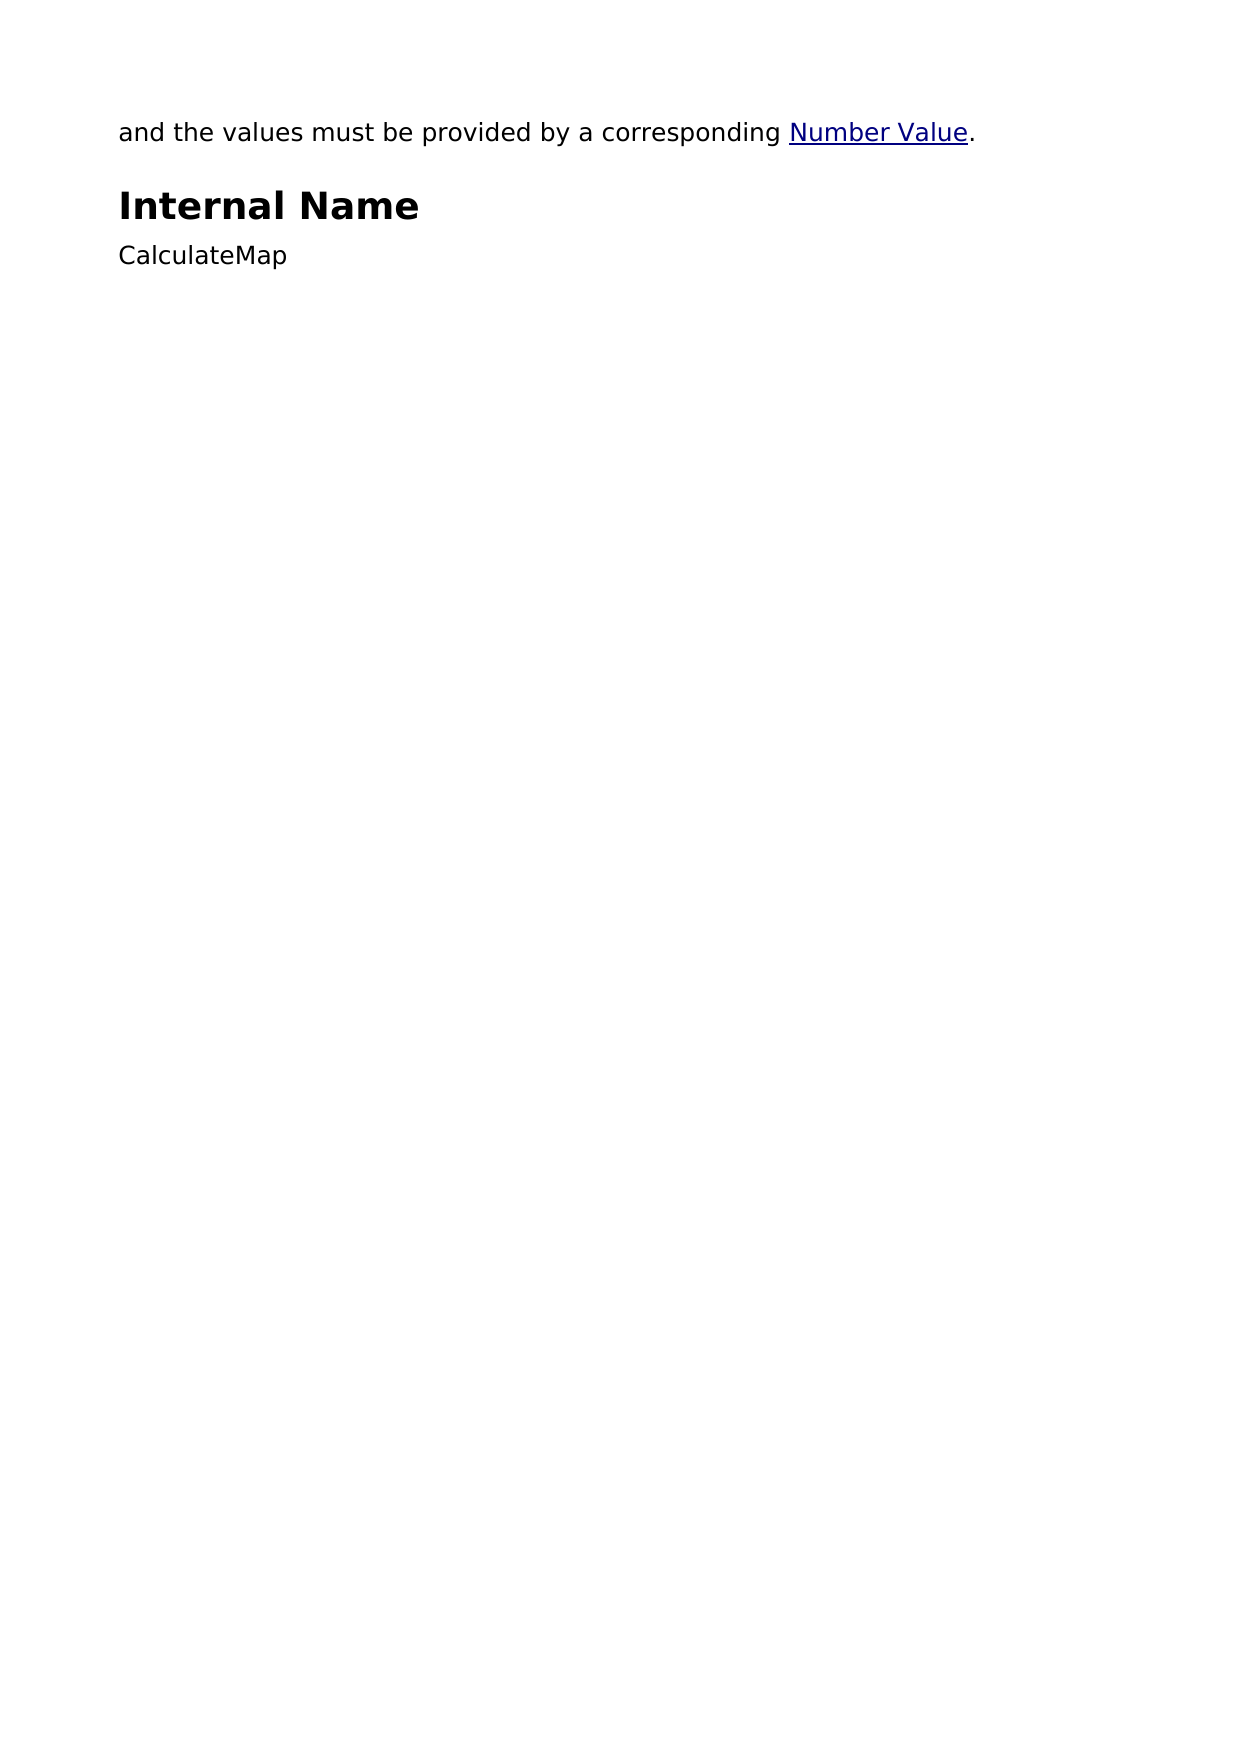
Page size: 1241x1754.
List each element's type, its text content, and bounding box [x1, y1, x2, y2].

text CalculateMap [118, 241, 1122, 270]
subtitle Internal Name [118, 185, 1122, 228]
text and the values must be provided by a corresponding Number Value. [118, 118, 1122, 147]
